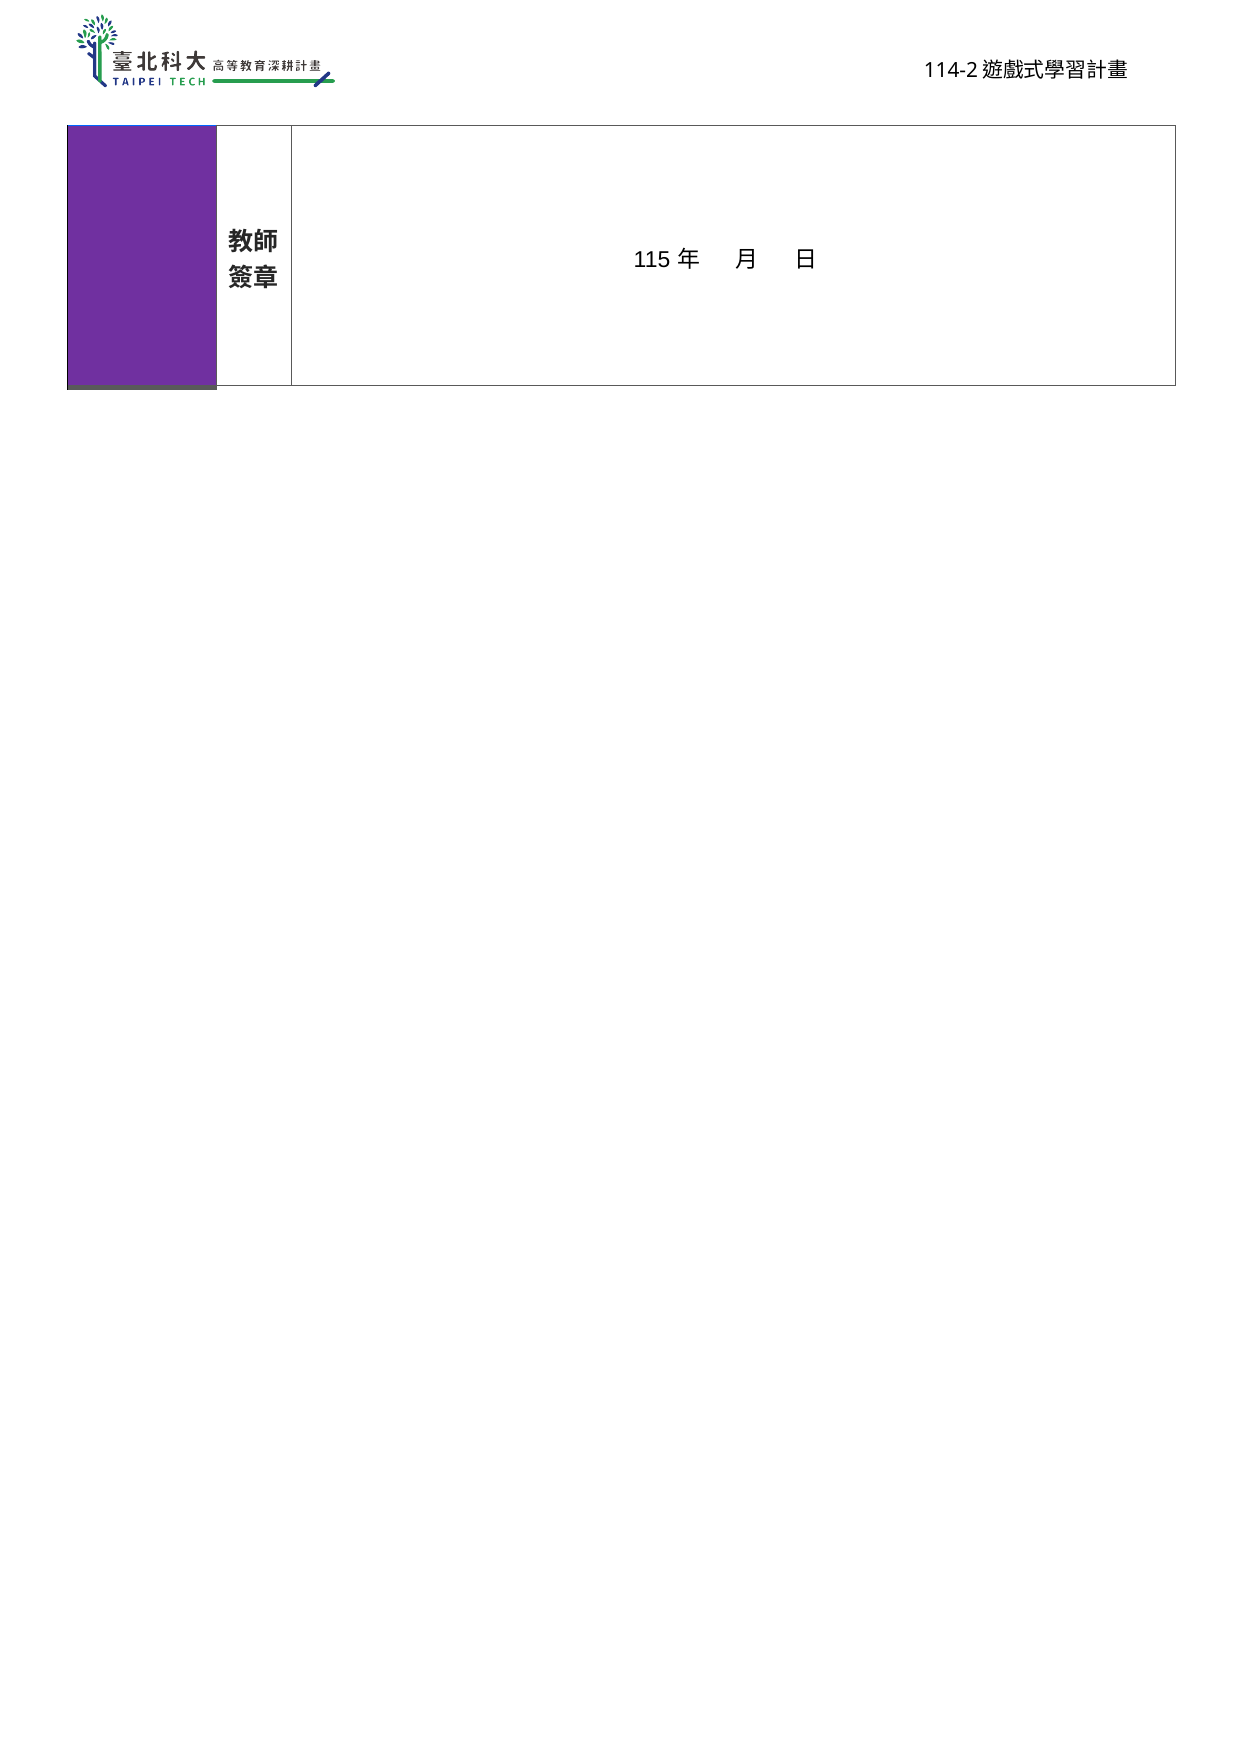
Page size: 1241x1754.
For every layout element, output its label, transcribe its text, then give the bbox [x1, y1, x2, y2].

table_cell 115 年 月 日 [292, 126, 1175, 385]
table_cell [68, 126, 216, 385]
table_cell 教師簽章 [217, 126, 291, 385]
